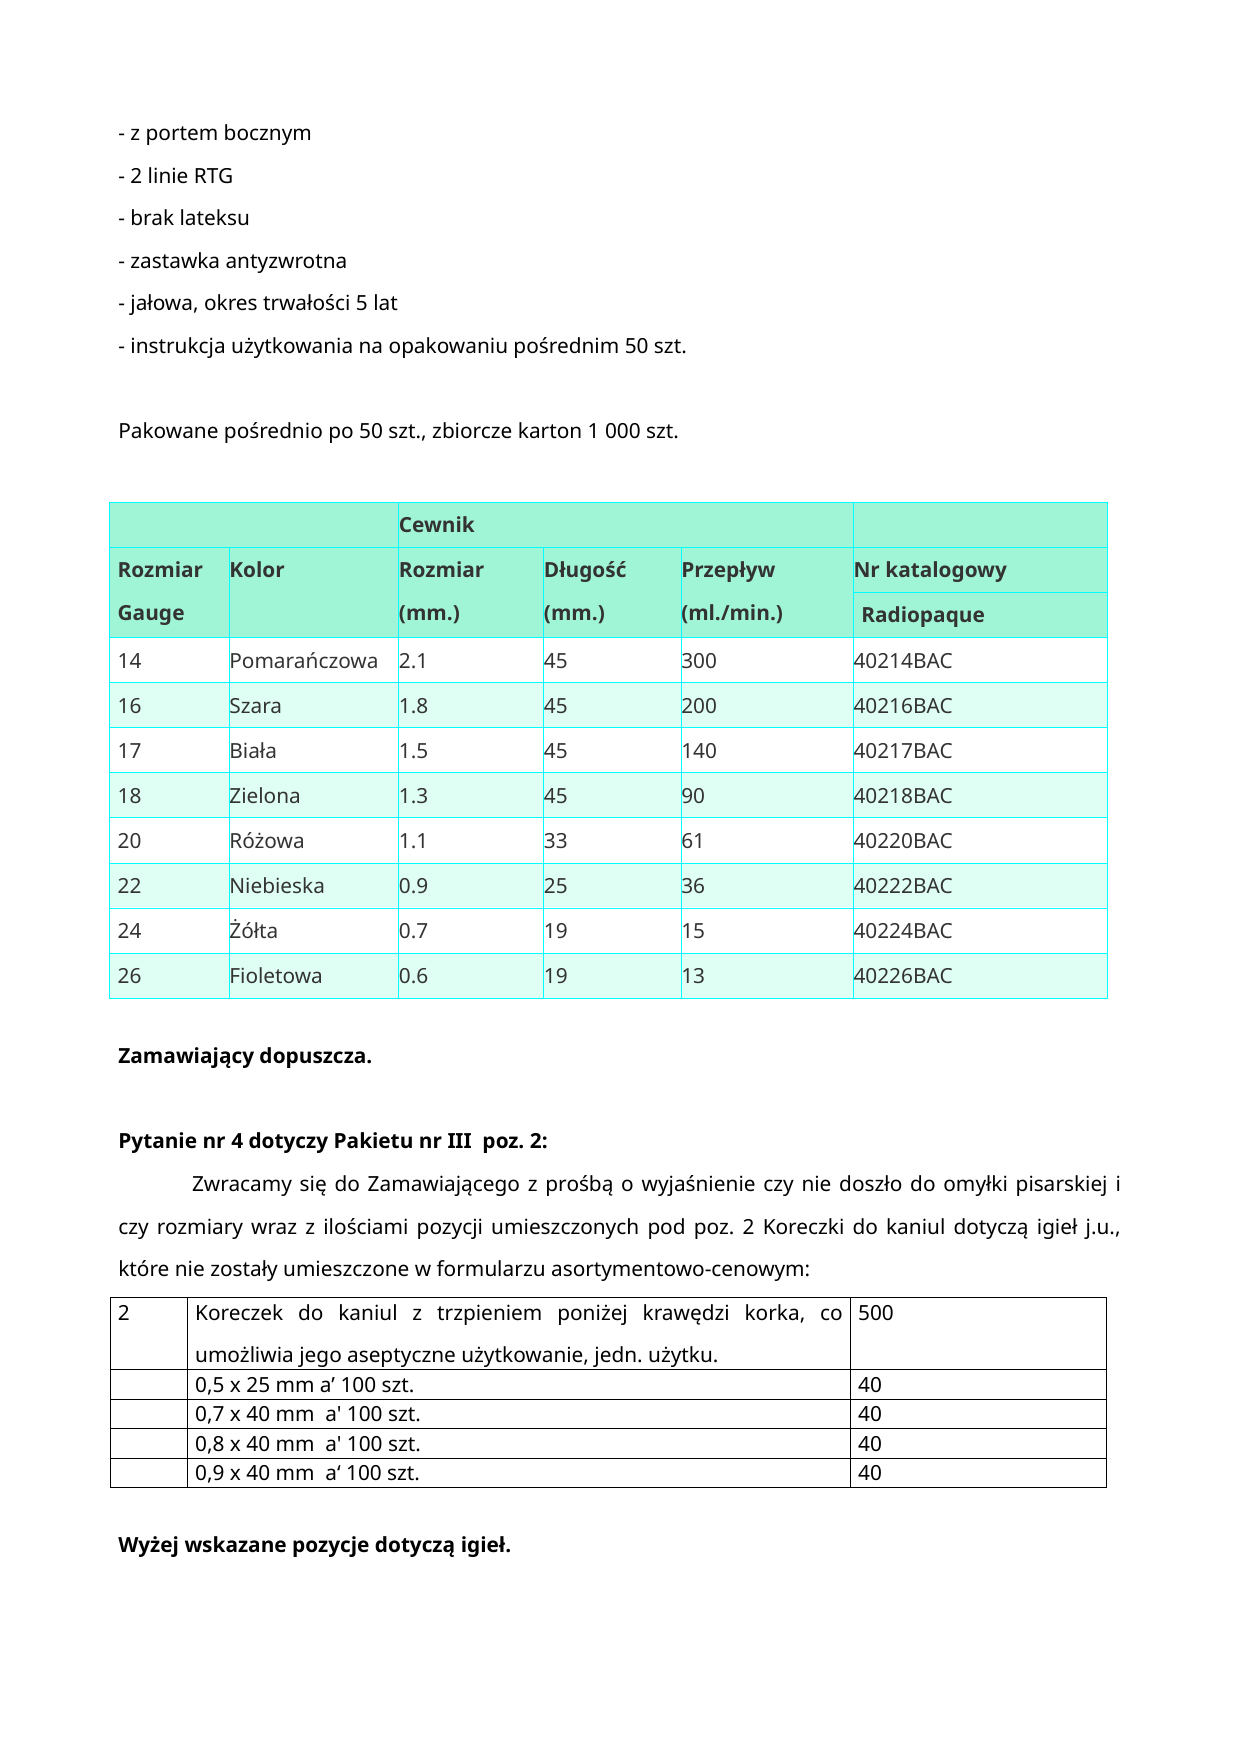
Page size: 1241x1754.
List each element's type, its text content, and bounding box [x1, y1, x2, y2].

table_cell Różowa [230, 818, 398, 862]
table_cell 40 [851, 1459, 1106, 1487]
table_header 500 [851, 1298, 1106, 1369]
table_header 2 [111, 1298, 187, 1369]
table_cell 22 [110, 864, 229, 907]
text - 2 linie RTG [118, 161, 1122, 189]
table_cell Zielona [230, 773, 398, 817]
table_cell 0,9 x 40 mm a‘ 100 szt. [188, 1459, 850, 1487]
table_cell 18 [110, 773, 229, 817]
table_cell 1.1 [399, 818, 543, 862]
text - z portem bocznym [118, 118, 1122, 147]
text Wyżej wskazane pozycje dotyczą igieł. [118, 1531, 1122, 1559]
table_header [854, 503, 1107, 547]
table_cell Fioletowa [230, 954, 398, 998]
table_cell 40224BAC [854, 909, 1107, 953]
table_cell Rozmiar Gauge [110, 548, 229, 637]
table_cell 40218BAC [854, 773, 1107, 817]
table_cell 45 [544, 683, 681, 727]
table_cell Szara [230, 683, 398, 727]
table_cell [111, 1400, 187, 1428]
table_cell Niebieska [230, 864, 398, 907]
table_cell 24 [110, 909, 229, 953]
table_cell 26 [110, 954, 229, 998]
table_header [110, 503, 398, 547]
table_cell 40220BAC [854, 818, 1107, 862]
text Zwracamy się do Zamawiającego z prośbą o wyjaśnienie czy nie doszło do omyłki pisarskiej i czy rozmiary wraz z ilościami pozycji umieszczonych pod poz. 2 Koreczki do kaniul dotyczą igieł j.u., które nie zostały umieszczone w formularzu asortymentowo-cenowym: [118, 1169, 1122, 1283]
table_cell Rozmiar (mm.) [399, 548, 543, 637]
table_cell 19 [544, 909, 681, 953]
table_cell 40 [851, 1370, 1106, 1398]
table_header Koreczek do kaniul z trzpieniem poniżej krawędzi korka, co umożliwia jego aseptyczne użytkowanie, jedn. użytku. [188, 1298, 850, 1369]
table_cell 13 [682, 954, 853, 998]
table_cell [111, 1429, 187, 1457]
table_cell 45 [544, 773, 681, 817]
table_cell 19 [544, 954, 681, 998]
table_cell 25 [544, 864, 681, 907]
table_cell 45 [544, 638, 681, 682]
table_cell 0.6 [399, 954, 543, 998]
table_cell 40 [851, 1429, 1106, 1457]
table_cell 16 [110, 683, 229, 727]
table_cell 45 [544, 728, 681, 772]
table_cell 61 [682, 818, 853, 862]
table_cell Żółta [230, 909, 398, 953]
table_cell 0.7 [399, 909, 543, 953]
table_cell 15 [682, 909, 853, 953]
table_cell 90 [682, 773, 853, 817]
table_cell [111, 1459, 187, 1487]
table_header Cewnik [399, 503, 853, 547]
table_cell 140 [682, 728, 853, 772]
text - jałowa, okres trwałości 5 lat [118, 288, 1122, 317]
table_cell 17 [110, 728, 229, 772]
text Pakowane pośrednio po 50 szt., zbiorcze karton 1 000 szt. [118, 416, 1122, 445]
table_cell 20 [110, 818, 229, 862]
table_cell Nr katalogowy [854, 548, 1107, 592]
table_cell Pomarańczowa [230, 638, 398, 682]
table_cell 0,8 x 40 mm a' 100 szt. [188, 1429, 850, 1457]
table_cell 1.5 [399, 728, 543, 772]
table_cell 0.9 [399, 864, 543, 907]
text Zamawiający dopuszcza. [118, 1041, 1122, 1070]
table_cell [111, 1370, 187, 1398]
table_cell 40214BAC [854, 638, 1107, 682]
text Pytanie nr 4 dotyczy Pakietu nr III poz. 2: [118, 1127, 1122, 1155]
table_cell 40217BAC [854, 728, 1107, 772]
table_cell 40226BAC [854, 954, 1107, 998]
table_cell 1.8 [399, 683, 543, 727]
table_cell Radiopaque [854, 593, 1107, 637]
text - zastawka antyzwrotna [118, 246, 1122, 274]
table_cell 40222BAC [854, 864, 1107, 907]
table_cell 0,7 x 40 mm a' 100 szt. [188, 1400, 850, 1428]
table_cell 300 [682, 638, 853, 682]
text - brak lateksu [118, 203, 1122, 232]
table_cell 40216BAC [854, 683, 1107, 727]
table_cell Długość (mm.) [544, 548, 681, 637]
text - instrukcja użytkowania na opakowaniu pośrednim 50 szt. [118, 331, 1122, 359]
table_cell 14 [110, 638, 229, 682]
table_cell Przepływ (ml./min.) [682, 548, 853, 637]
table_cell 2.1 [399, 638, 543, 682]
table_cell 40 [851, 1400, 1106, 1428]
table_cell 36 [682, 864, 853, 907]
table_cell Kolor [230, 548, 398, 637]
table_cell 200 [682, 683, 853, 727]
table_cell Biała [230, 728, 398, 772]
table_cell 0,5 x 25 mm a’ 100 szt. [188, 1370, 850, 1398]
table_cell 1.3 [399, 773, 543, 817]
table_cell 33 [544, 818, 681, 862]
